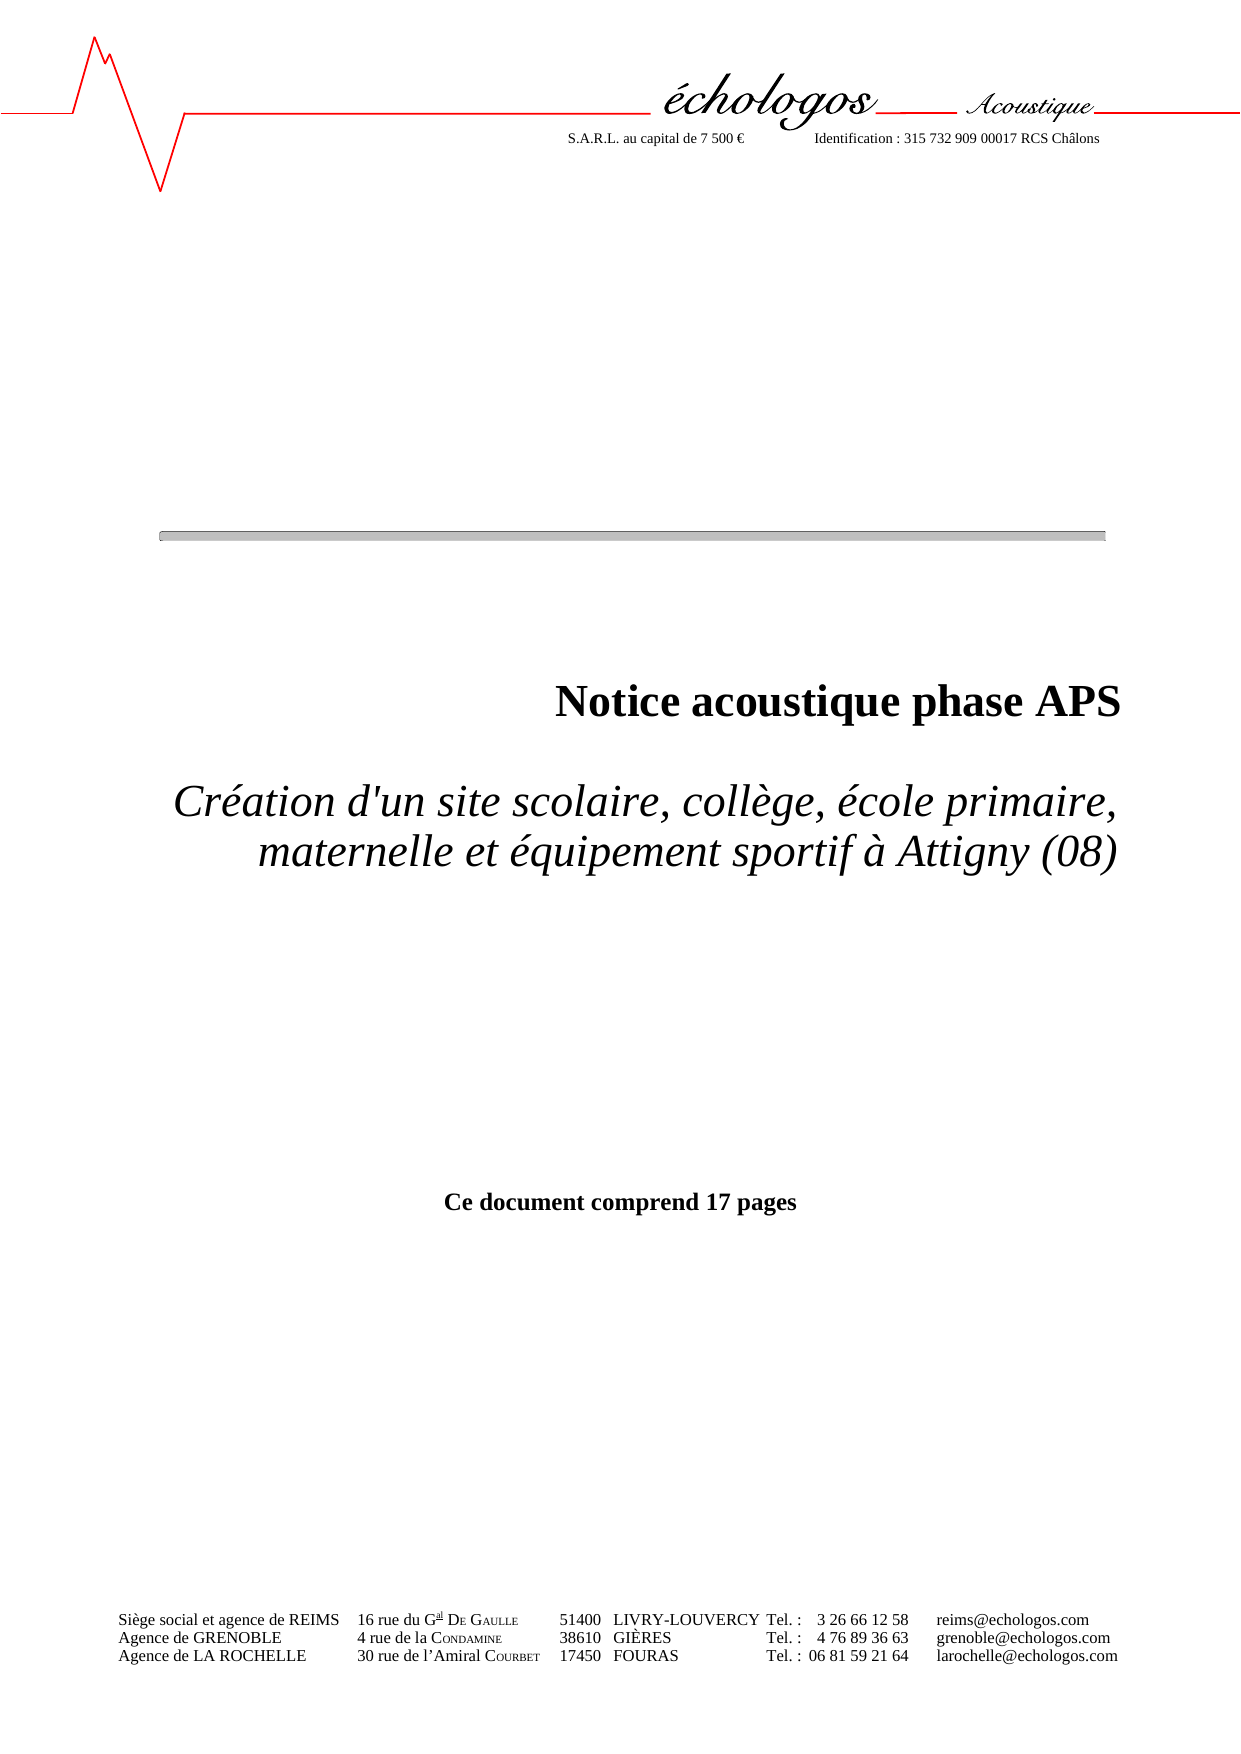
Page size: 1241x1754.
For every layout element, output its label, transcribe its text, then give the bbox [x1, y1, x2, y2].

subtitle Création d'un site scolaire, collège, école primaire, maternelle et équipement sportif à Attigny (08) [118, 775, 1122, 877]
title Notice acoustique phase APS [118, 676, 1122, 726]
title Ce document comprend 18 pages [118, 1188, 1122, 1216]
